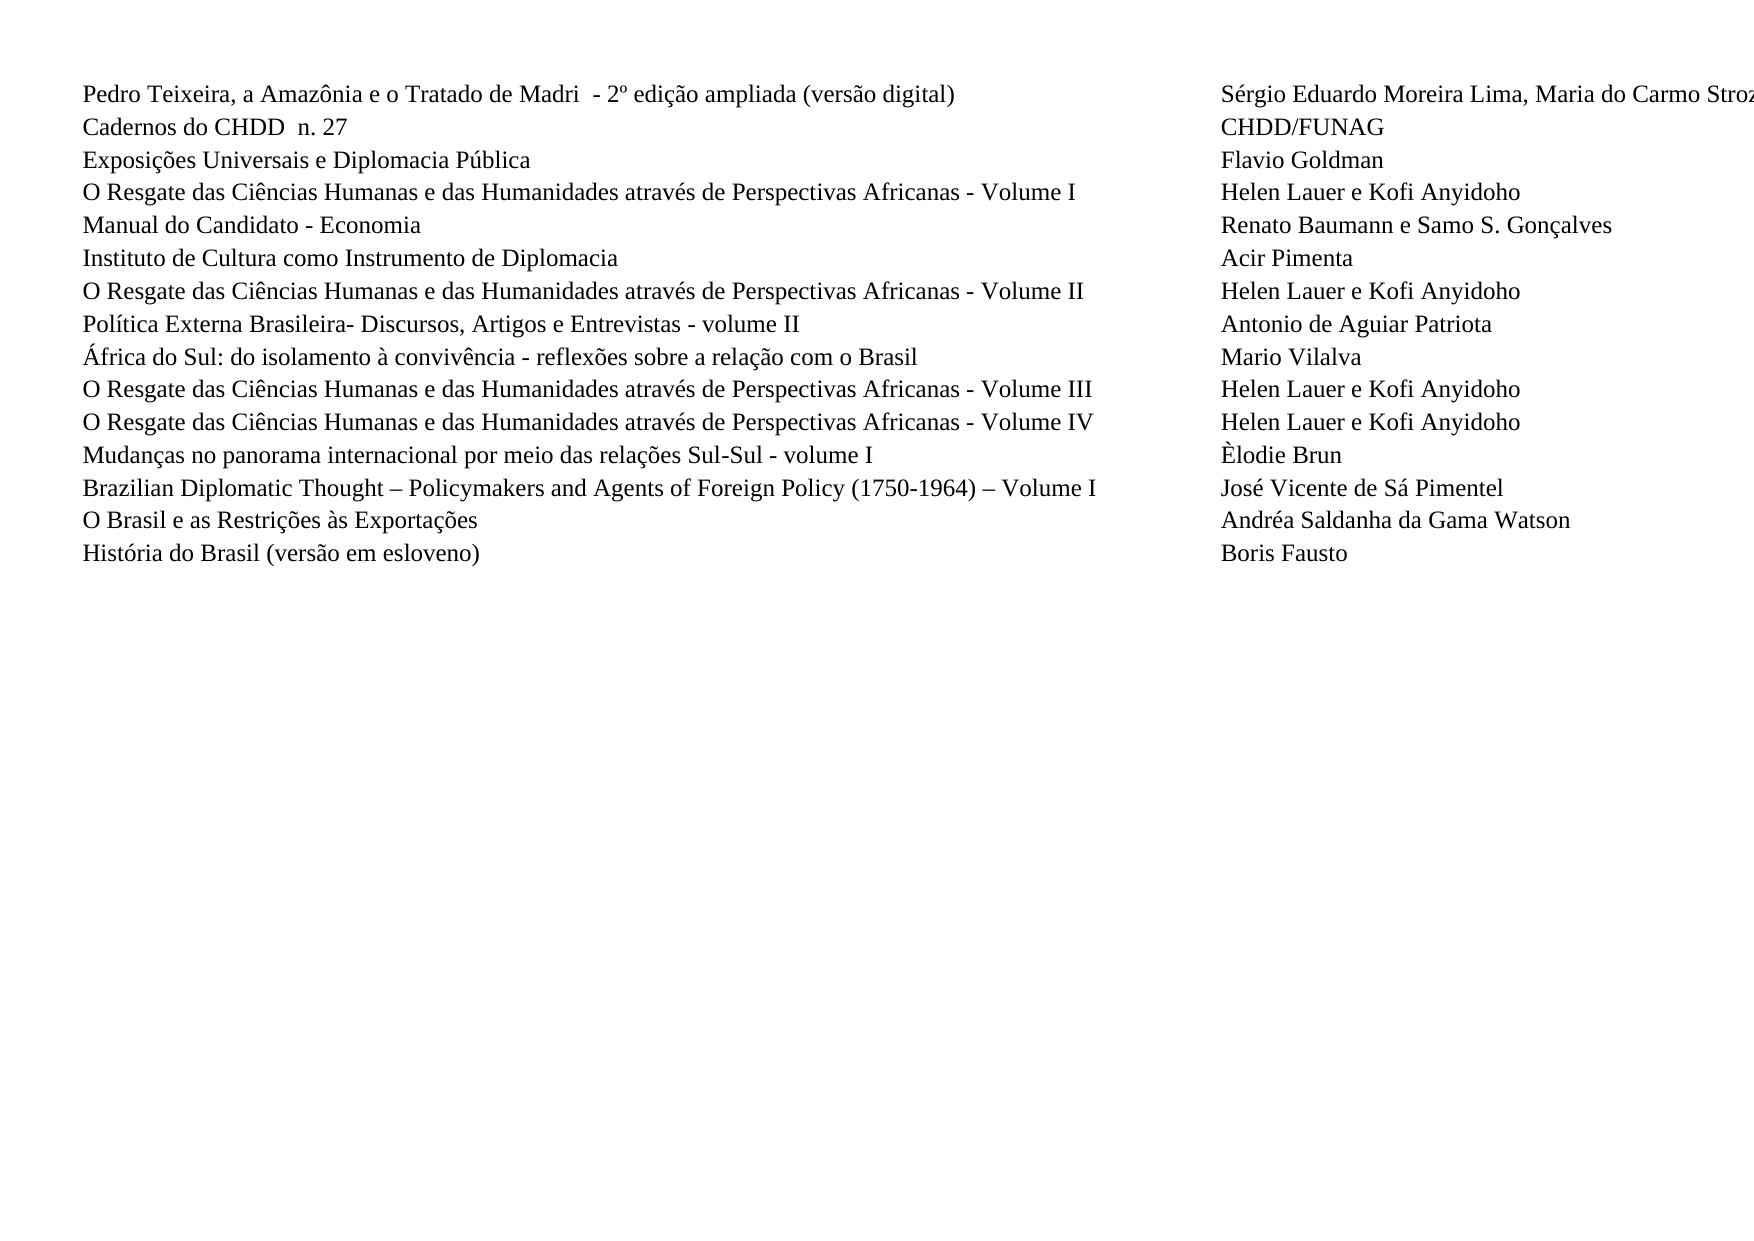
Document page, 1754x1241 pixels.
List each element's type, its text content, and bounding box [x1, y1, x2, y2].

table_cell Èlodie Brun [1213, 436, 1754, 469]
table_cell Cadernos do CHDD n. 27 [75, 108, 1213, 141]
table_cell Manual do Candidato - Economia [75, 206, 1213, 239]
table_cell Instituto de Cultura como Instrumento de Diplomacia [75, 239, 1213, 272]
table_cell Antonio de Aguiar Patriota [1213, 305, 1754, 337]
table_cell Brazilian Diplomatic Thought – Policymakers and Agents of Foreign Policy (1750-1964) – Volume I [75, 469, 1213, 502]
table_cell Mudanças no panorama internacional por meio das relações Sul‑Sul - volume I [75, 436, 1213, 469]
table_cell Helen Lauer e Kofi Anyidoho [1213, 174, 1754, 206]
table_cell África do Sul: do isolamento à convivência - reflexões sobre a relação com o Brasil [75, 338, 1213, 370]
table_cell Mario Vilalva [1213, 338, 1754, 370]
table_cell O Brasil e as Restrições às Exportações [75, 502, 1213, 534]
table_cell O Resgate das Ciências Humanas e das Humanidades através de Perspectivas Africanas - Volume II [75, 272, 1213, 305]
table_cell Flavio Goldman [1213, 141, 1754, 173]
table_cell Exposições Universais e Diplomacia Pública [75, 141, 1213, 173]
table_cell Helen Lauer e Kofi Anyidoho [1213, 370, 1754, 403]
table_cell Boris Fausto [1213, 534, 1754, 567]
table_cell Acir Pimenta [1213, 239, 1754, 272]
table_cell Política Externa Brasileira- Discursos, Artigos e Entrevistas - volume II [75, 305, 1213, 337]
table_cell José Vicente de Sá Pimentel [1213, 469, 1754, 502]
table_cell Helen Lauer e Kofi Anyidoho [1213, 403, 1754, 436]
table_cell Sérgio Eduardo Moreira Lima, Maria do Carmo Strozzi Coutinho [1213, 75, 1754, 108]
table_cell O Resgate das Ciências Humanas e das Humanidades através de Perspectivas Africanas - Volume III [75, 370, 1213, 403]
table_cell O Resgate das Ciências Humanas e das Humanidades através de Perspectivas Africanas - Volume I [75, 174, 1213, 206]
table_cell História do Brasil (versão em esloveno) [75, 534, 1213, 567]
table_cell Helen Lauer e Kofi Anyidoho [1213, 272, 1754, 305]
table_cell CHDD/FUNAG [1213, 108, 1754, 141]
table_cell O Resgate das Ciências Humanas e das Humanidades através de Perspectivas Africanas - Volume IV [75, 403, 1213, 436]
table_cell Andréa Saldanha da Gama Watson [1213, 502, 1754, 534]
table_cell Renato Baumann e Samo S. Gonçalves [1213, 206, 1754, 239]
table_cell Pedro Teixeira, a Amazônia e o Tratado de Madri - 2º edição ampliada (versão digital) [75, 75, 1213, 108]
